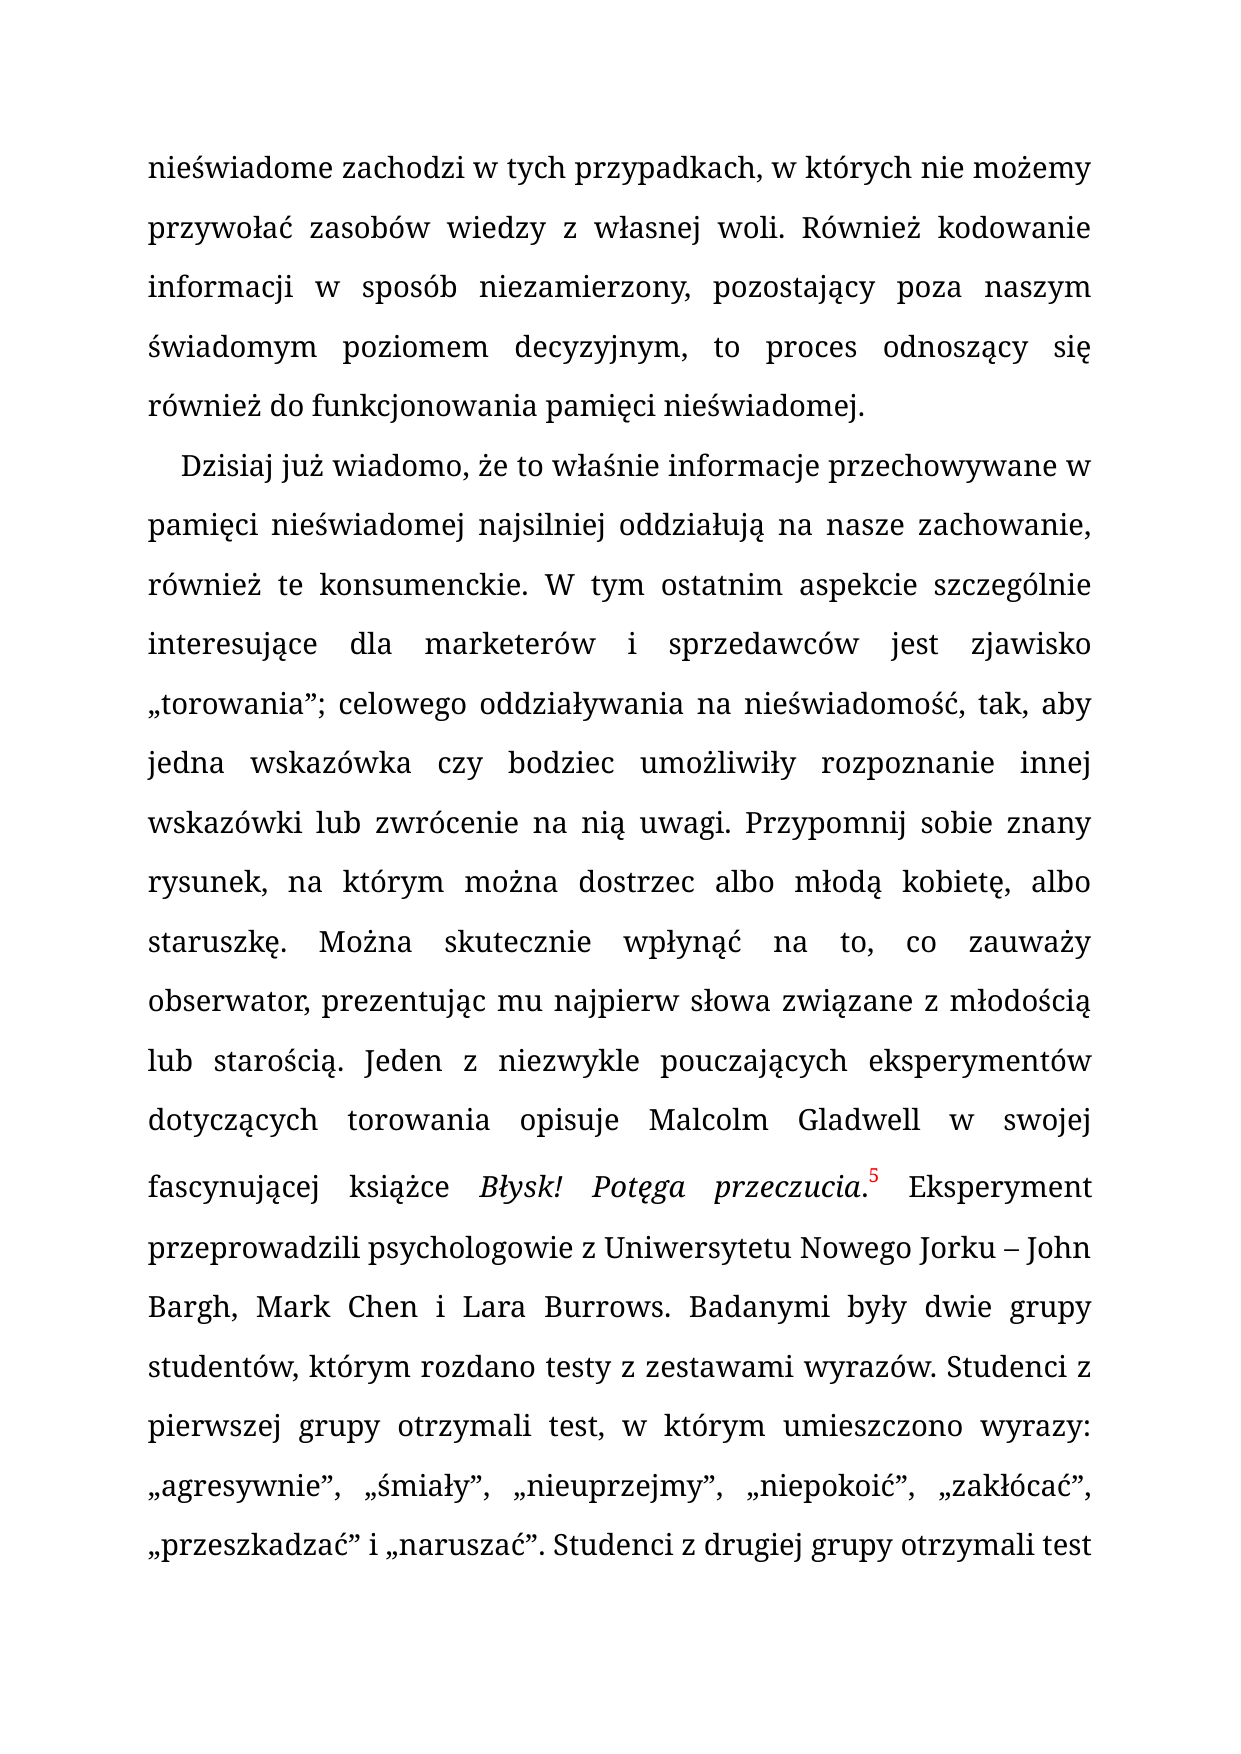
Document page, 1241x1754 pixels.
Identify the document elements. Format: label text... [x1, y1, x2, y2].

text Dzisiaj już wiadomo, że to właśnie informacje przechowywane w pamięci nieświadomej najsilniej oddziałują na nasze zachowanie, również te konsumenckie. W tym ostatnim aspekcie szczególnie interesujące dla marketerów i sprzedawców jest zjawisko „torowania”; celowego oddziaływania na nieświadomość, tak, aby jedna wskazówka czy bodziec umożliwiły rozpoznanie innej wskazówki lub zwrócenie na nią uwagi. Przypomnij sobie znany rysunek, na którym można dostrzec albo młodą kobietę, albo staruszkę. Można skutecznie wpłynąć na to, co zauważy obserwator, prezentując mu najpierw słowa związane z młodością lub starością. Jeden z niezwykle pouczających eksperymentów dotyczących torowania opisuje Malcolm Gladwell w swojej fascynującej książce Błysk! Potęga przeczucia.5 Eksperyment przeprowadzili psychologowie z Uniwersytetu Nowego Jorku – John Bargh, Mark Chen i Lara Burrows. Badanymi były dwie grupy studentów, którym rozdano testy z zestawami wyrazów. Studenci z pierwszej grupy otrzymali test, w którym umieszczono wyrazy: „agresywnie”, „śmiały”, „nieuprzejmy”, „niepokoić”, „zakłócać”, „przeszkadzać” i „naruszać”. Studenci z drugiej grupy otrzymali test [148, 445, 1093, 1564]
text nieświadome zachodzi w tych przypadkach, w których nie możemy przywołać zasobów wiedzy z własnej woli. Również kodowanie informacji w sposób niezamierzony, pozostający poza naszym świadomym poziomem decyzyjnym, to proces odnoszący się również do funkcjonowania pamięci nieświadomej. [148, 148, 1093, 425]
